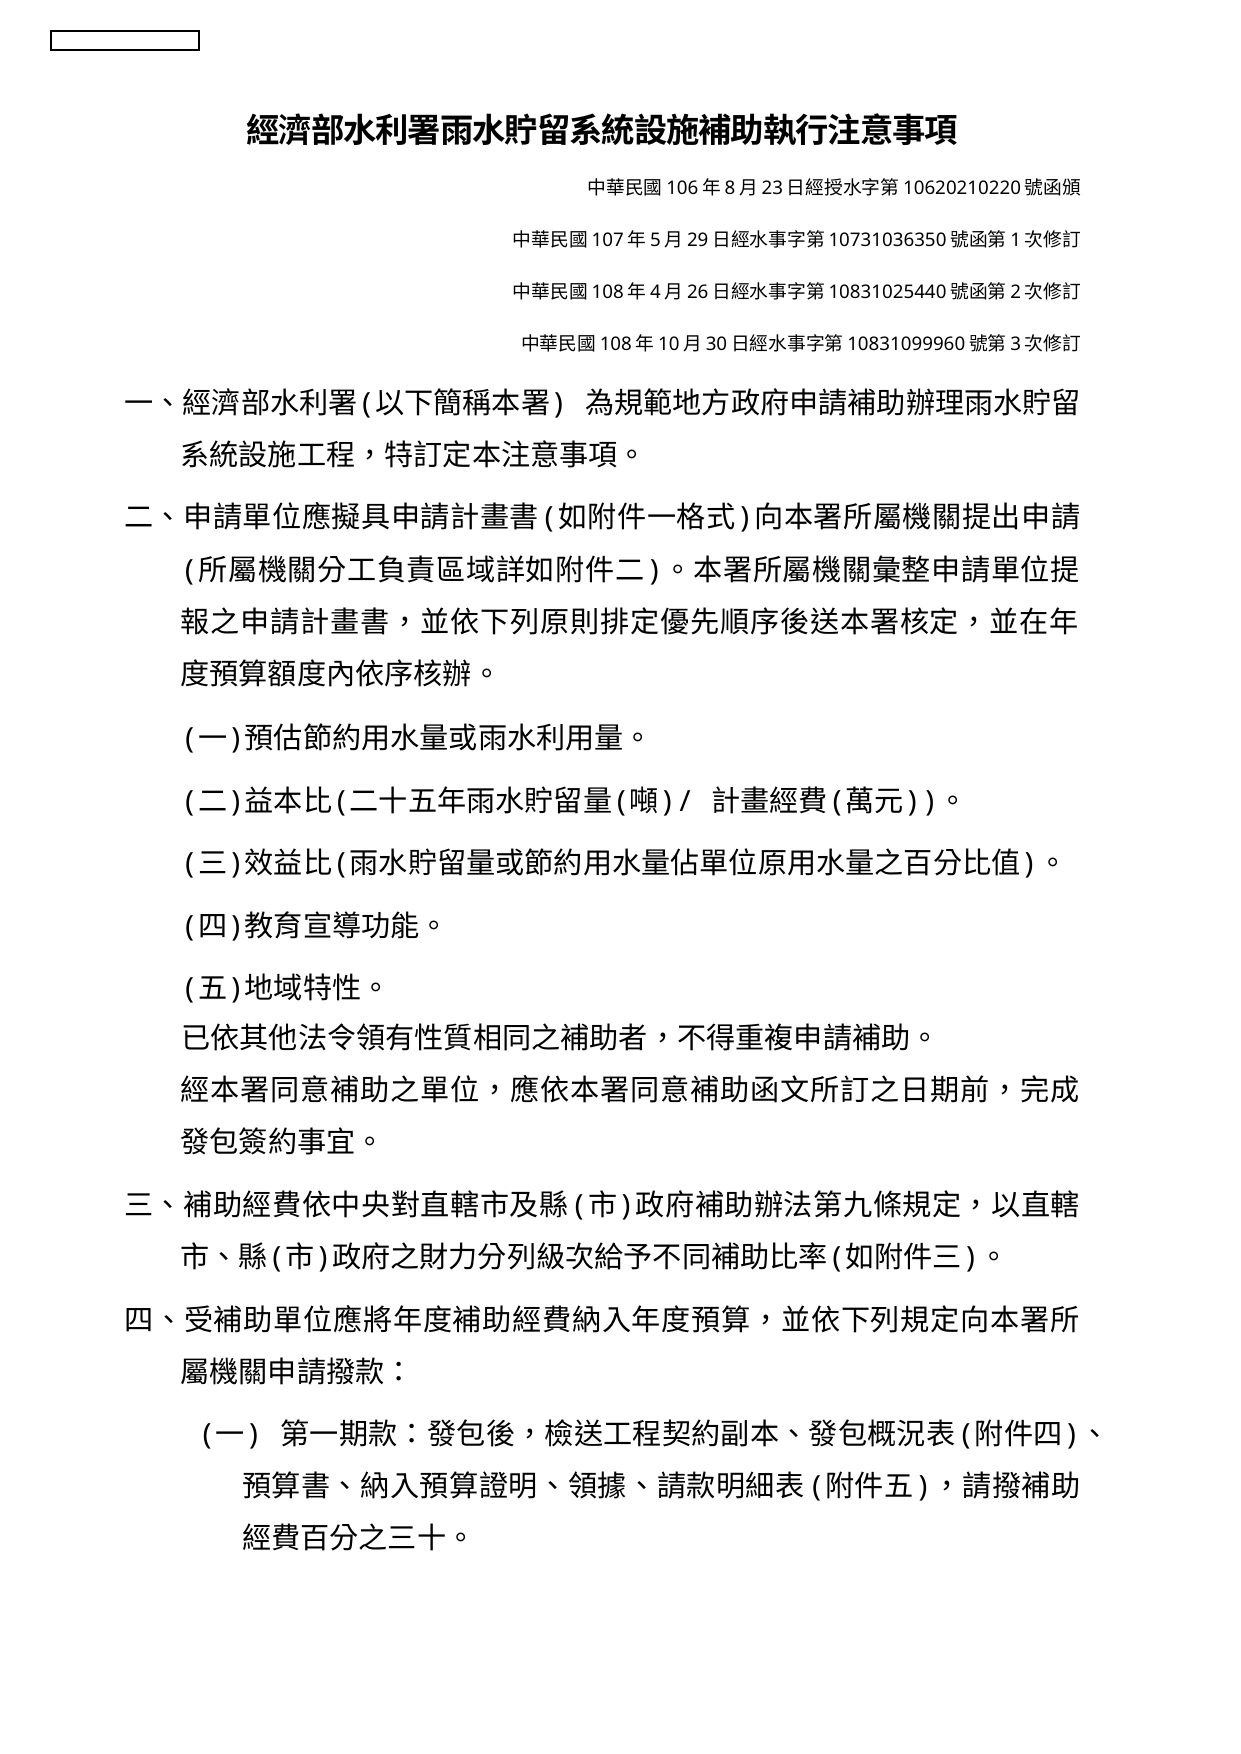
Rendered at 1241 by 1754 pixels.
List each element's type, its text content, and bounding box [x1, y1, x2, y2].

text 中華民國106年8月23日經授水字第10620210220號函頒 中華民國107年5月29日經水事字第10731036350號函第1次修訂 [124, 153, 1081, 257]
text 已依其他法令領有性質相同之補助者，不得重複申請補助。 [180, 1007, 1081, 1059]
text 中華民國108年10月30日經水事字第10831099960號第3次修訂 [124, 309, 1081, 361]
text 中華民國108年4月26日經水事字第10831025440號函第2次修訂 [124, 257, 1081, 309]
text (一)預估節約用水量或雨水利用量。 [180, 694, 1081, 757]
text 經本署同意補助之單位，應依本署同意補助函文所訂之日期前，完成發包簽約事宜。 [180, 1059, 1081, 1163]
text (五)地域特性。 [180, 944, 1081, 1007]
text (二)益本比(二十五年雨水貯留量(噸)/ 計畫經費(萬元))。 [180, 757, 1081, 819]
text (一) 第一期款：發包後，檢送工程契約副本、發包概況表(附件四)、預算書、納入預算證明、領據、請款明細表(附件五)，請撥補助經費百分之三十。 [198, 1403, 1081, 1559]
text (三)效益比(雨水貯留量或節約用水量佔單位原用水量之百分比值)。 [180, 819, 1081, 882]
text 二、申請單位應擬具申請計畫書(如附件一格式)向本署所屬機關提出申請(所屬機關分工負責區域詳如附件二)。本署所屬機關彙整申請單位提報之申請計畫書，並依下列原則排定優先順序後送本署核定，並在年度預算額度內依序核辦。 [124, 486, 1081, 694]
text 三、補助經費依中央對直轄市及縣(市)政府補助辦法第九條規定，以直轄市、縣(市)政府之財力分列級次給予不同補助比率(如附件三)。 [124, 1174, 1081, 1278]
text 一、經濟部水利署(以下簡稱本署) 為規範地方政府申請補助辦理雨水貯留系統設施工程，特訂定本注意事項。 [124, 372, 1081, 476]
text (四)教育宣導功能。 [180, 882, 1081, 944]
text 經濟部水利署雨水貯留系統設施補助執行注意事項 [124, 101, 1081, 153]
text 四、受補助單位應將年度補助經費納入年度預算，並依下列規定向本署所屬機關申請撥款： [124, 1288, 1081, 1392]
text [52, 32, 198, 49]
